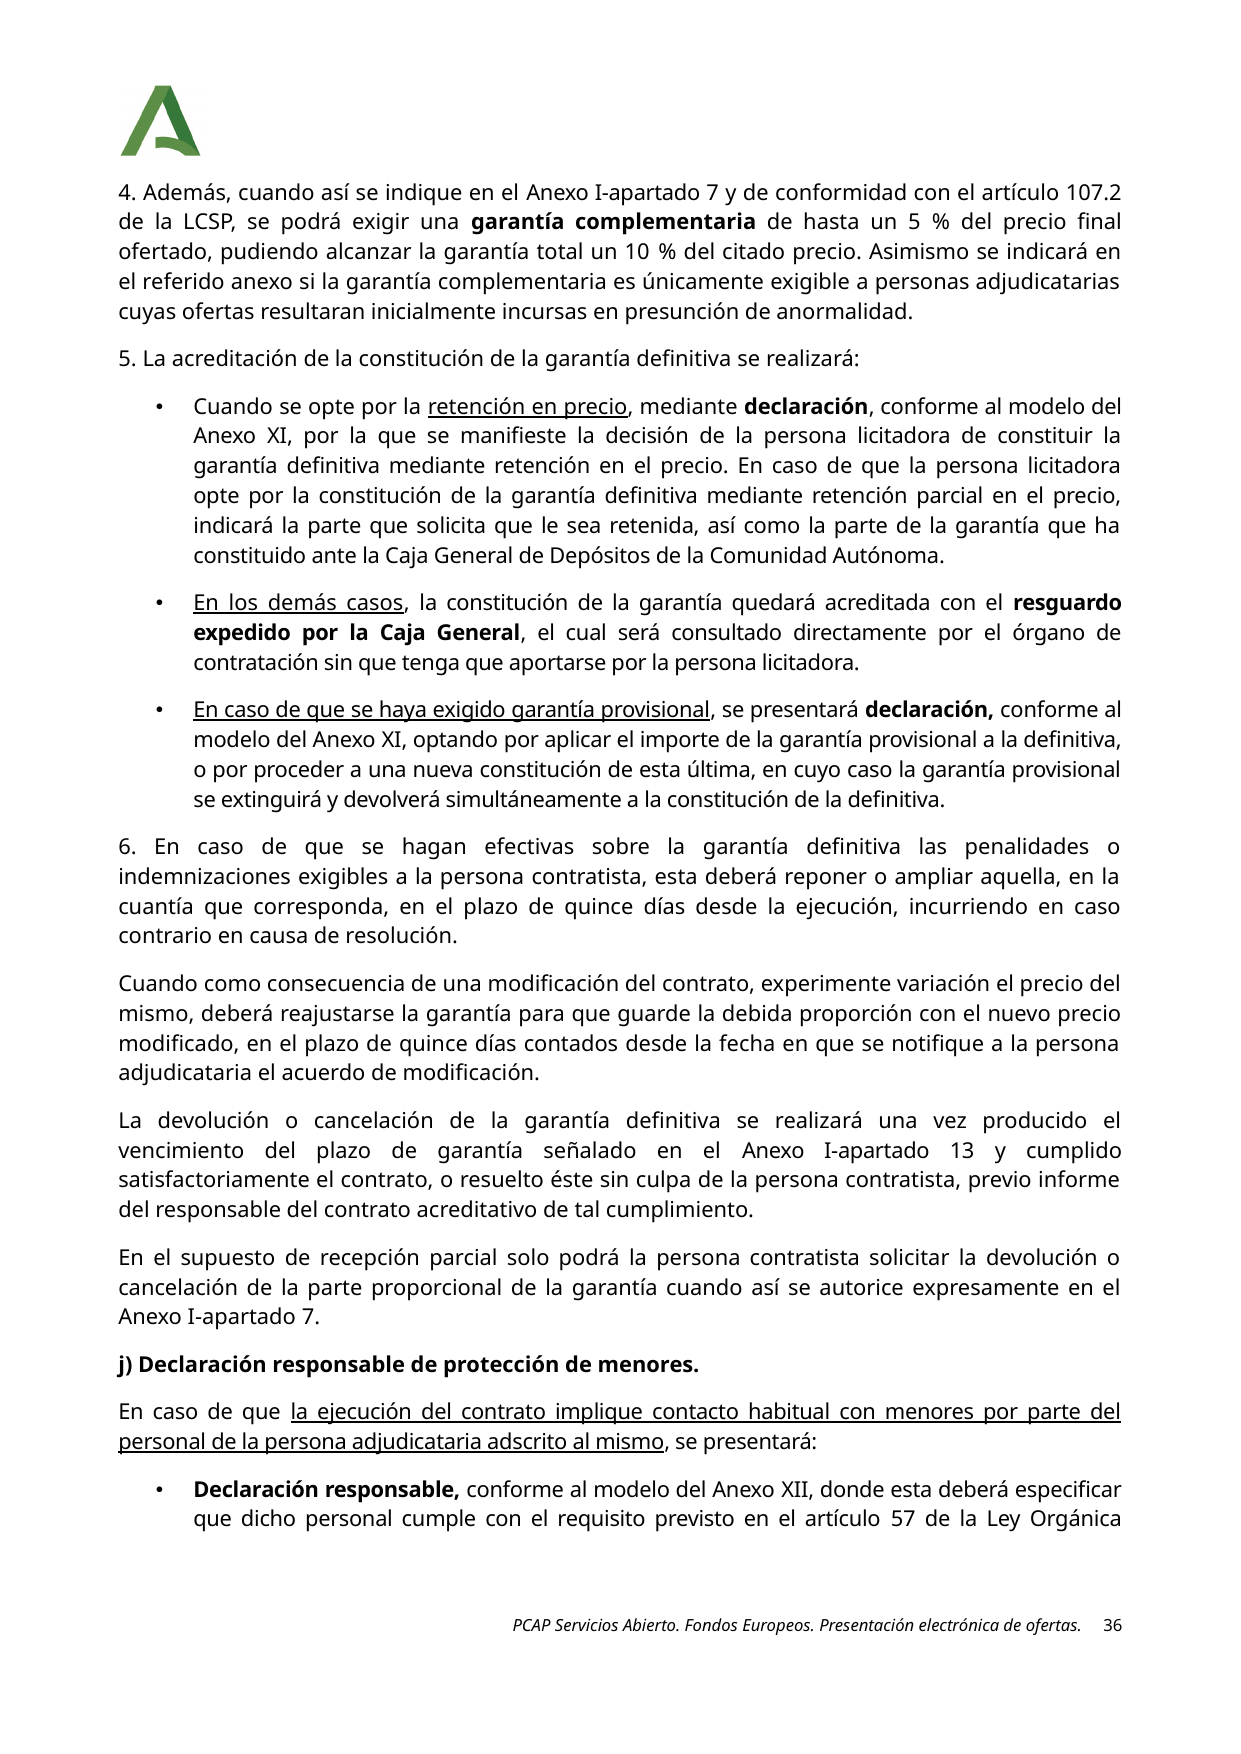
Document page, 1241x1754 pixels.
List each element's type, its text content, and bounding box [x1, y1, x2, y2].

text 5. La acreditación de la constitución de la garantía definitiva se realizará: [118, 343, 1122, 373]
list Declaración responsable, conforme al modelo del Anexo XII, donde esta deberá especificar que dicho personal cumple con el requisito previsto en el artículo 57 de la Ley Orgánica [156, 1474, 1122, 1533]
text Cuando como consecuencia de una modificación del contrato, experimente variación el precio del mismo, deberá reajustarse la garantía para que guarde la debida proporción con el nuevo precio modificado, en el plazo de quince días contados desde la fecha en que se notifique a la persona adjudicataria el acuerdo de modificación. [118, 968, 1122, 1087]
list Cuando se opte por la retención en precio, mediante declaración, conforme al modelo del Anexo XI, por la que se manifieste la decisión de la persona licitadora de constituir la garantía definitiva mediante retención en el precio. En caso de que la persona licitadora opte por la constitución de la garantía definitiva mediante retención parcial en el precio, indicará la parte que solicita que le sea retenida, así como la parte de la garantía que ha constituido ante la Caja General de Depósitos de la Comunidad Autónoma. [156, 391, 1122, 569]
text 4. Además, cuando así se indique en el Anexo I-apartado 7 y de conformidad con el artículo 107.2 de la LCSP, se podrá exigir una garantía complementaria de hasta un 5 % del precio final ofertado, pudiendo alcanzar la garantía total un 10 % del citado precio. Asimismo se indicará en el referido anexo si la garantía complementaria es únicamente exigible a personas adjudicatarias cuyas ofertas resultaran inicialmente incursas en presunción de anormalidad. [118, 177, 1122, 326]
list En caso de que se haya exigido garantía provisional, se presentará declaración, conforme al modelo del Anexo XI, optando por aplicar el importe de la garantía provisional a la definitiva, o por proceder a una nueva constitución de esta última, en cuyo caso la garantía provisional se extinguirá y devolverá simultáneamente a la constitución de la definitiva. [156, 694, 1122, 813]
text La devolución o cancelación de la garantía definitiva se realizará una vez producido el vencimiento del plazo de garantía señalado en el Anexo I-apartado 13 y cumplido satisfactoriamente el contrato, o resuelto éste sin culpa de la persona contratista, previo informe del responsable del contrato acreditativo de tal cumplimiento. [118, 1105, 1122, 1224]
list En los demás casos, la constitución de la garantía quedará acreditada con el resguardo expedido por la Caja General, el cual será consultado directamente por el órgano de contratación sin que tenga que aportarse por la persona licitadora. [156, 587, 1122, 677]
text En caso de que la ejecución del contrato implique contacto habitual con menores por parte del personal de la persona adjudicataria adscrito al mismo, se presentará: [118, 1396, 1122, 1456]
text j) Declaración responsable de protección de menores. [118, 1349, 1122, 1379]
text 6. En caso de que se hagan efectivas sobre la garantía definitiva las penalidades o indemnizaciones exigibles a la persona contratista, esta deberá reponer o ampliar aquella, en la cuantía que corresponda, en el plazo de quince días desde la ejecución, incurriendo en caso contrario en causa de resolución. [118, 831, 1122, 950]
picture [116, 81, 205, 160]
text En el supuesto de recepción parcial solo podrá la persona contratista solicitar la devolución o cancelación de la parte proporcional de la garantía cuando así se autorice expresamente en el Anexo I-apartado 7. [118, 1242, 1122, 1331]
